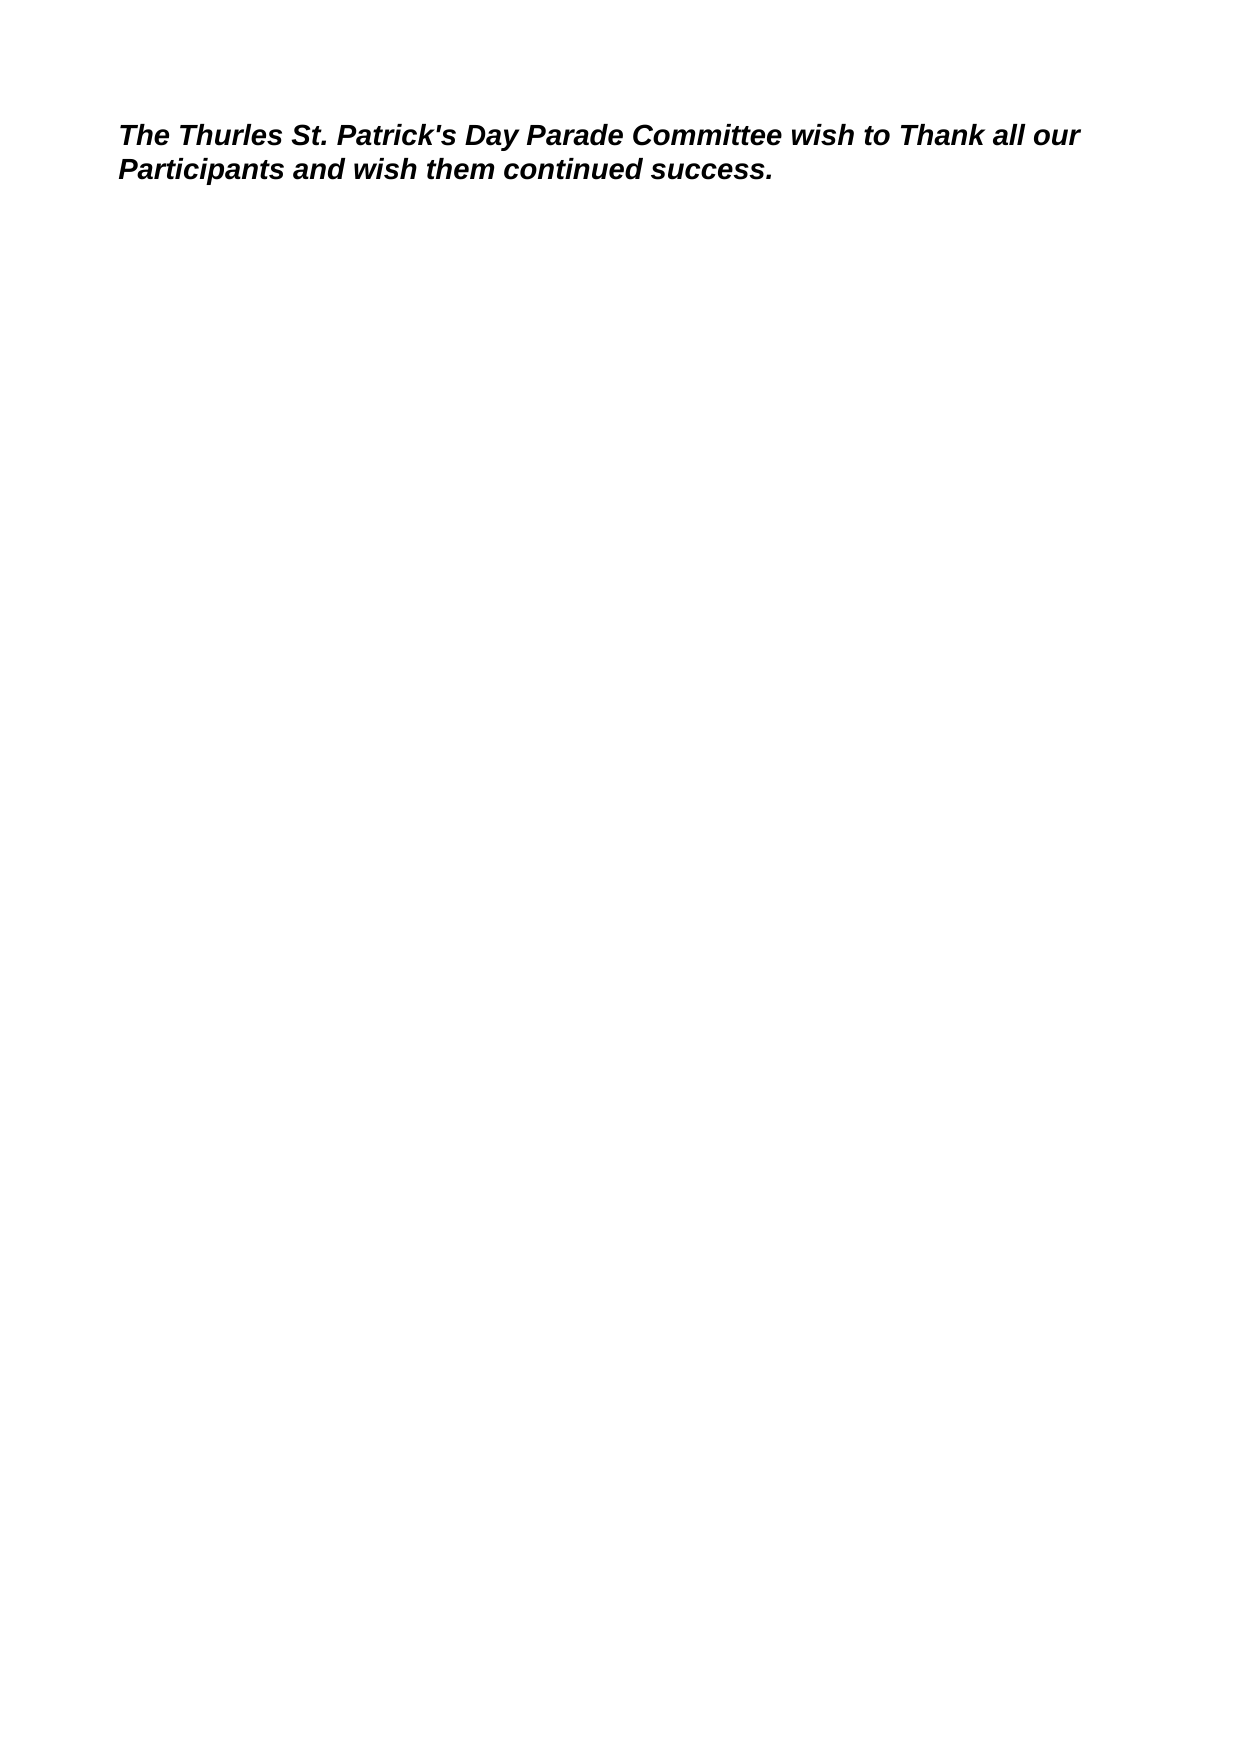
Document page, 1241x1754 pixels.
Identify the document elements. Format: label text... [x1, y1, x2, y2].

text The Thurles St. Patrick's Day Parade Committee wish to Thank all our Participants and wish them continued success. [118, 118, 1122, 185]
